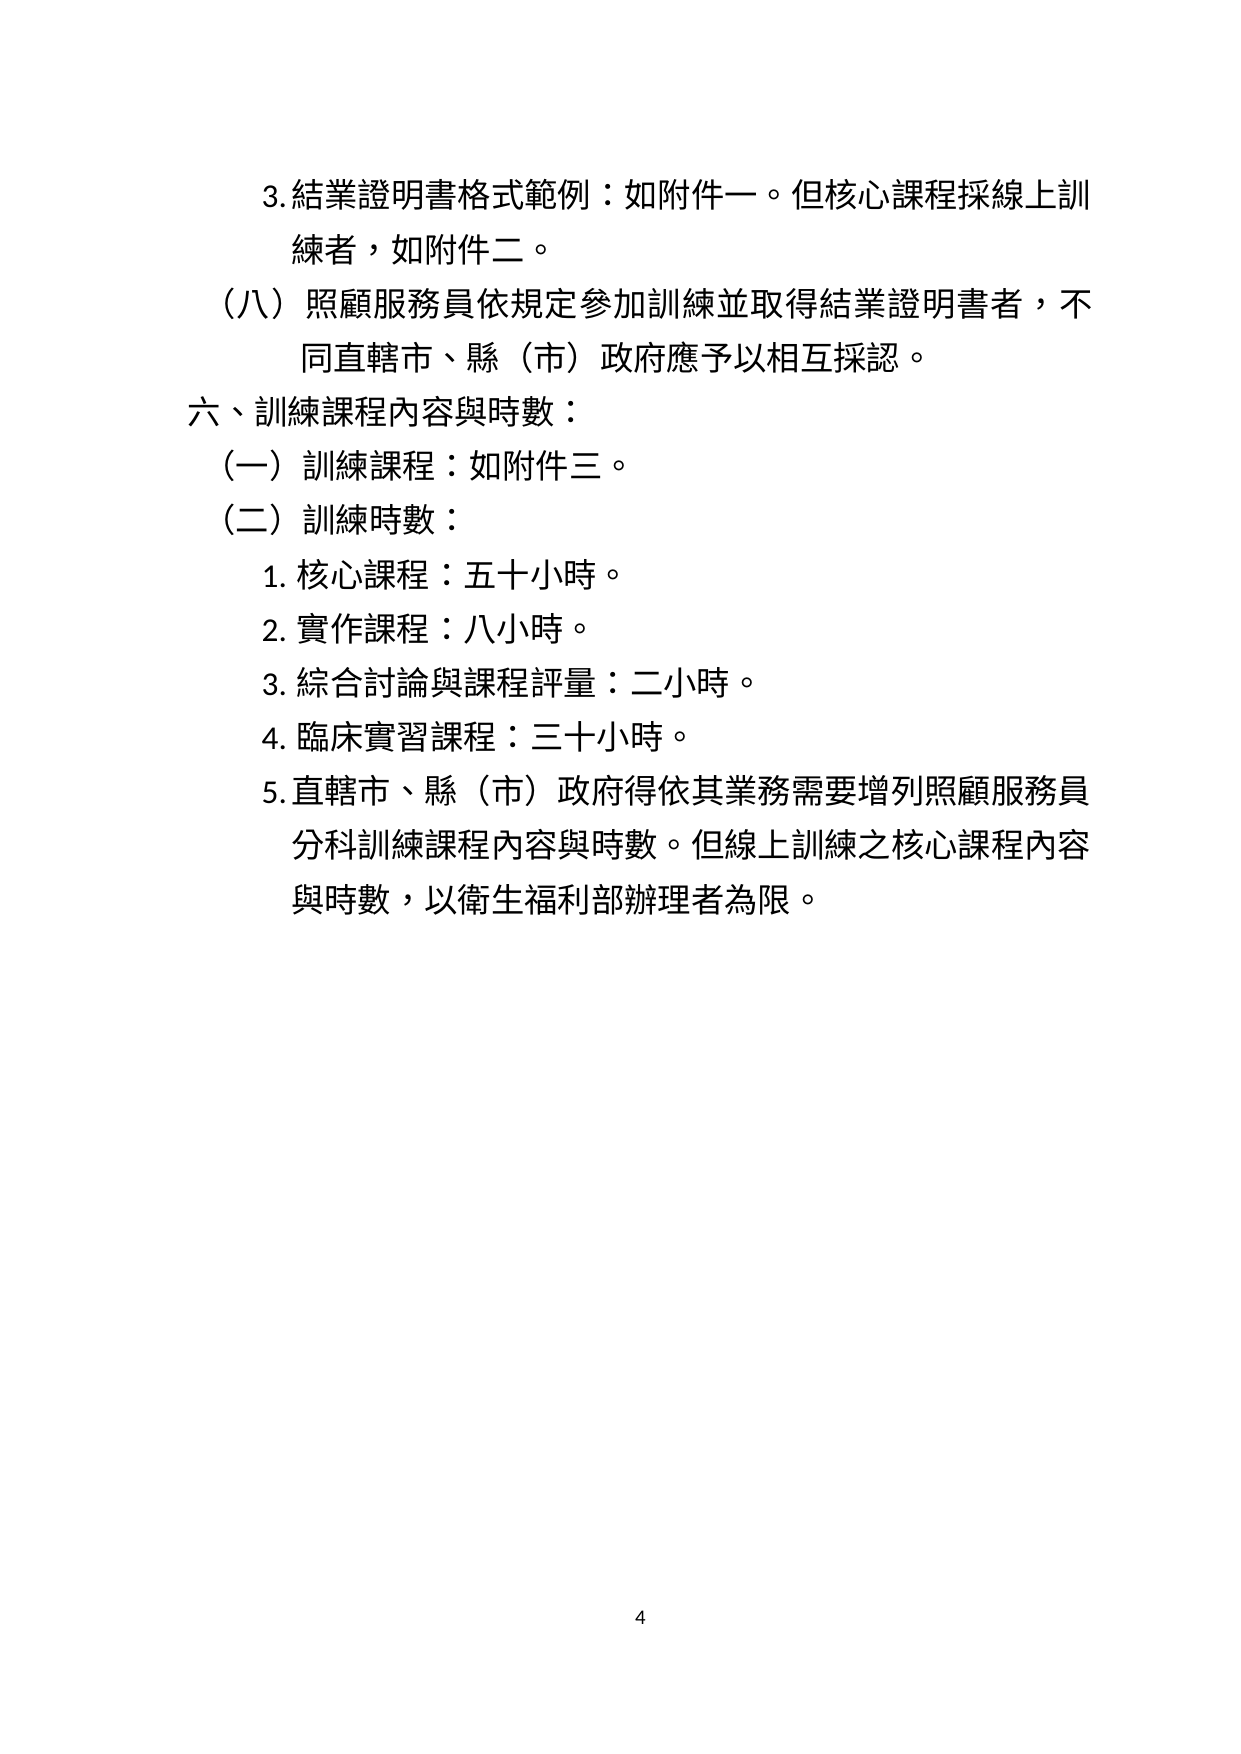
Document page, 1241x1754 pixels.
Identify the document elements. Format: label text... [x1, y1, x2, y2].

list 直轄市、縣（市）政府得依其業務需要增列照顧服務員分科訓練課程內容與時數。但線上訓練之核心課程內容與時數，以衛生福利部辦理者為限。 [261, 760, 1093, 923]
list 綜合討論與課程評量：二小時。 [261, 652, 1093, 706]
text （二）訓練時數： [202, 489, 1093, 544]
list 核心課程：五十小時。 [261, 544, 1093, 598]
text （八）照顧服務員依規定參加訓練並取得結業證明書者，不同直轄市、縣（市）政府應予以相互採認。 [202, 273, 1093, 381]
list 臨床實習課程：三十小時。 [261, 706, 1093, 760]
list 實作課程：八小時。 [261, 598, 1093, 652]
text （一）訓練課程：如附件三。 [202, 435, 1093, 489]
list 結業證明書格式範例：如附件一。但核心課程採線上訓練者，如附件二。 [261, 164, 1093, 273]
text 六、訓練課程內容與時數： [187, 381, 1093, 435]
